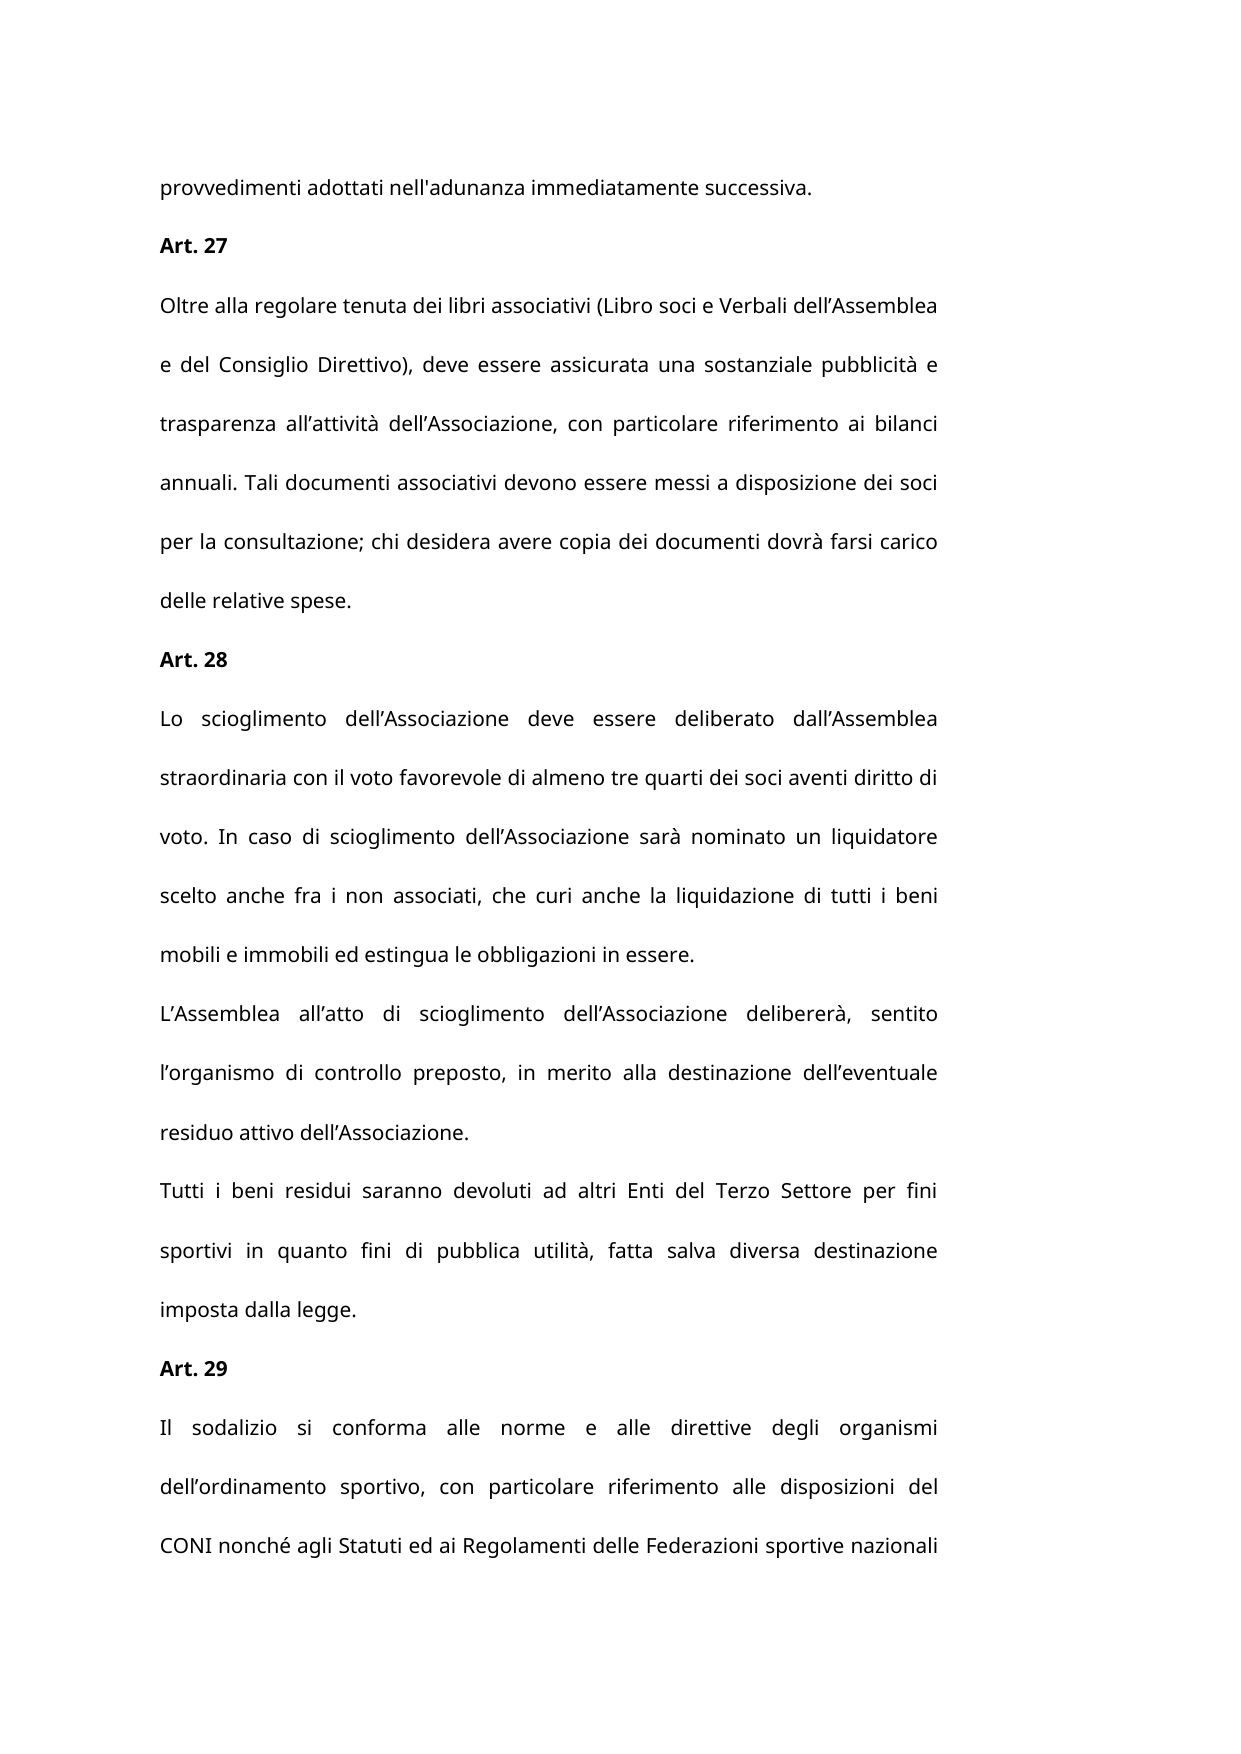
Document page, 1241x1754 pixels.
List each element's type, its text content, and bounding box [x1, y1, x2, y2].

text Art. 27 [159, 207, 939, 266]
text provvedimenti adottati nell'adunanza immediatamente successiva. [159, 148, 939, 207]
text L’Assemblea all’atto di scioglimento dell’Associazione delibererà, sentito l’organismo di controllo preposto, in merito alla destinazione dell’eventuale residuo attivo dell’Associazione. [159, 974, 939, 1152]
text Il sodalizio si conforma alle norme e alle direttive degli organismi dell’ordinamento sportivo, con particolare riferimento alle disposizioni del CONI nonché agli Statuti ed ai Regolamenti delle Federazioni sportive nazionali [159, 1388, 939, 1565]
text Art. 28 [159, 620, 939, 679]
text Oltre alla regolare tenuta dei libri associativi (Libro soci e Verbali dell’Assemblea e del Consiglio Direttivo), deve essere assicurata una sostanziale pubblicità e trasparenza all’attività dell’Associazione, con particolare riferimento ai bilanci annuali. Tali documenti associativi devono essere messi a disposizione dei soci per la consultazione; chi desidera avere copia dei documenti dovrà farsi carico delle relative spese. [159, 266, 939, 620]
text Tutti i beni residui saranno devoluti ad altri Enti del Terzo Settore per fini sportivi in quanto fini di pubblica utilità, fatta salva diversa destinazione imposta dalla legge. [159, 1152, 939, 1329]
text Art. 29 [159, 1329, 939, 1388]
text Lo scioglimento dell’Associazione deve essere deliberato dall’Assemblea straordinaria con il voto favorevole di almeno tre quarti dei soci aventi diritto di voto. In caso di scioglimento dell’Associazione sarà nominato un liquidatore scelto anche fra i non associati, che curi anche la liquidazione di tutti i beni mobili e immobili ed estingua le obbligazioni in essere. [159, 679, 939, 974]
